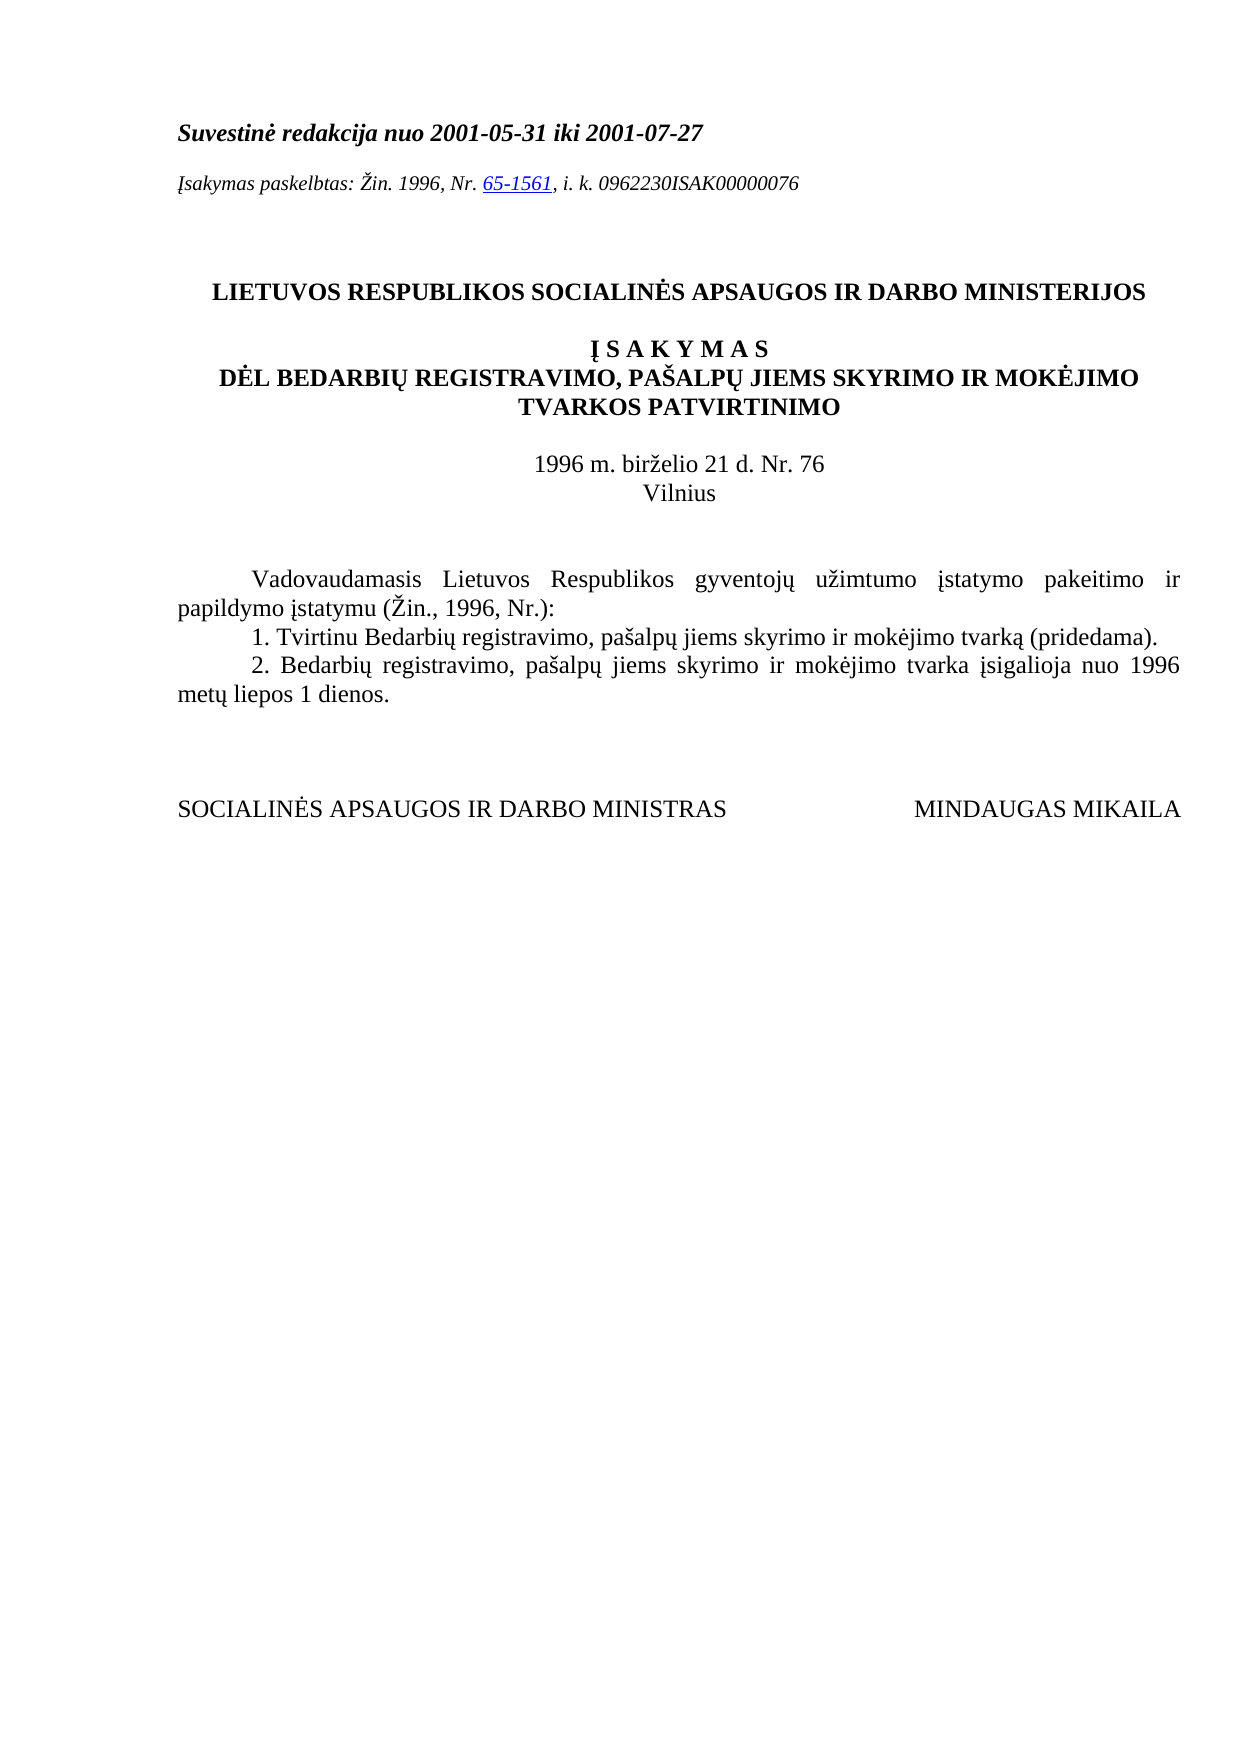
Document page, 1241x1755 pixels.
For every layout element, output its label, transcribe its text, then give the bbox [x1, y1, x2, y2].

text 1996 m. birželio 21 d. Nr. 76 [177, 449, 1181, 478]
text LIETUVOS RESPUBLIKOS SOCIALINĖS APSAUGOS IR DARBO MINISTERIJOS [177, 277, 1181, 305]
text Suvestinė redakcija nuo 2001-05-31 iki 2001-07-27 [177, 118, 1181, 147]
text 1. Tvirtinu Bedarbių registravimo, pašalpų jiems skyrimo ir mokėjimo tvarką (pridedama). [177, 622, 1181, 650]
text Į S A K Y M A S [177, 334, 1181, 363]
text Vadovaudamasis Lietuvos Respublikos gyventojų užimtumo įstatymo pakeitimo ir papildymo įstatymu (Žin., 1996, Nr.): [177, 564, 1181, 622]
text Vilnius [177, 478, 1181, 507]
text DĖL BEDARBIŲ REGISTRAVIMO, PAŠALPŲ JIEMS SKYRIMO IR MOKĖJIMO TVARKOS PATVIRTINIMO [177, 363, 1181, 420]
text SOCIALINĖS APSAUGOS IR DARBO MINISTRAS MINDAUGAS MIKAILA [177, 794, 1181, 823]
text 2. Bedarbių registravimo, pašalpų jiems skyrimo ir mokėjimo tvarka įsigalioja nuo 1996 metų liepos 1 dienos. [177, 650, 1181, 708]
text Įsakymas paskelbtas: Žin. 1996, Nr. 65-1561, i. k. 0962230ISAK00000076 [177, 171, 1181, 195]
